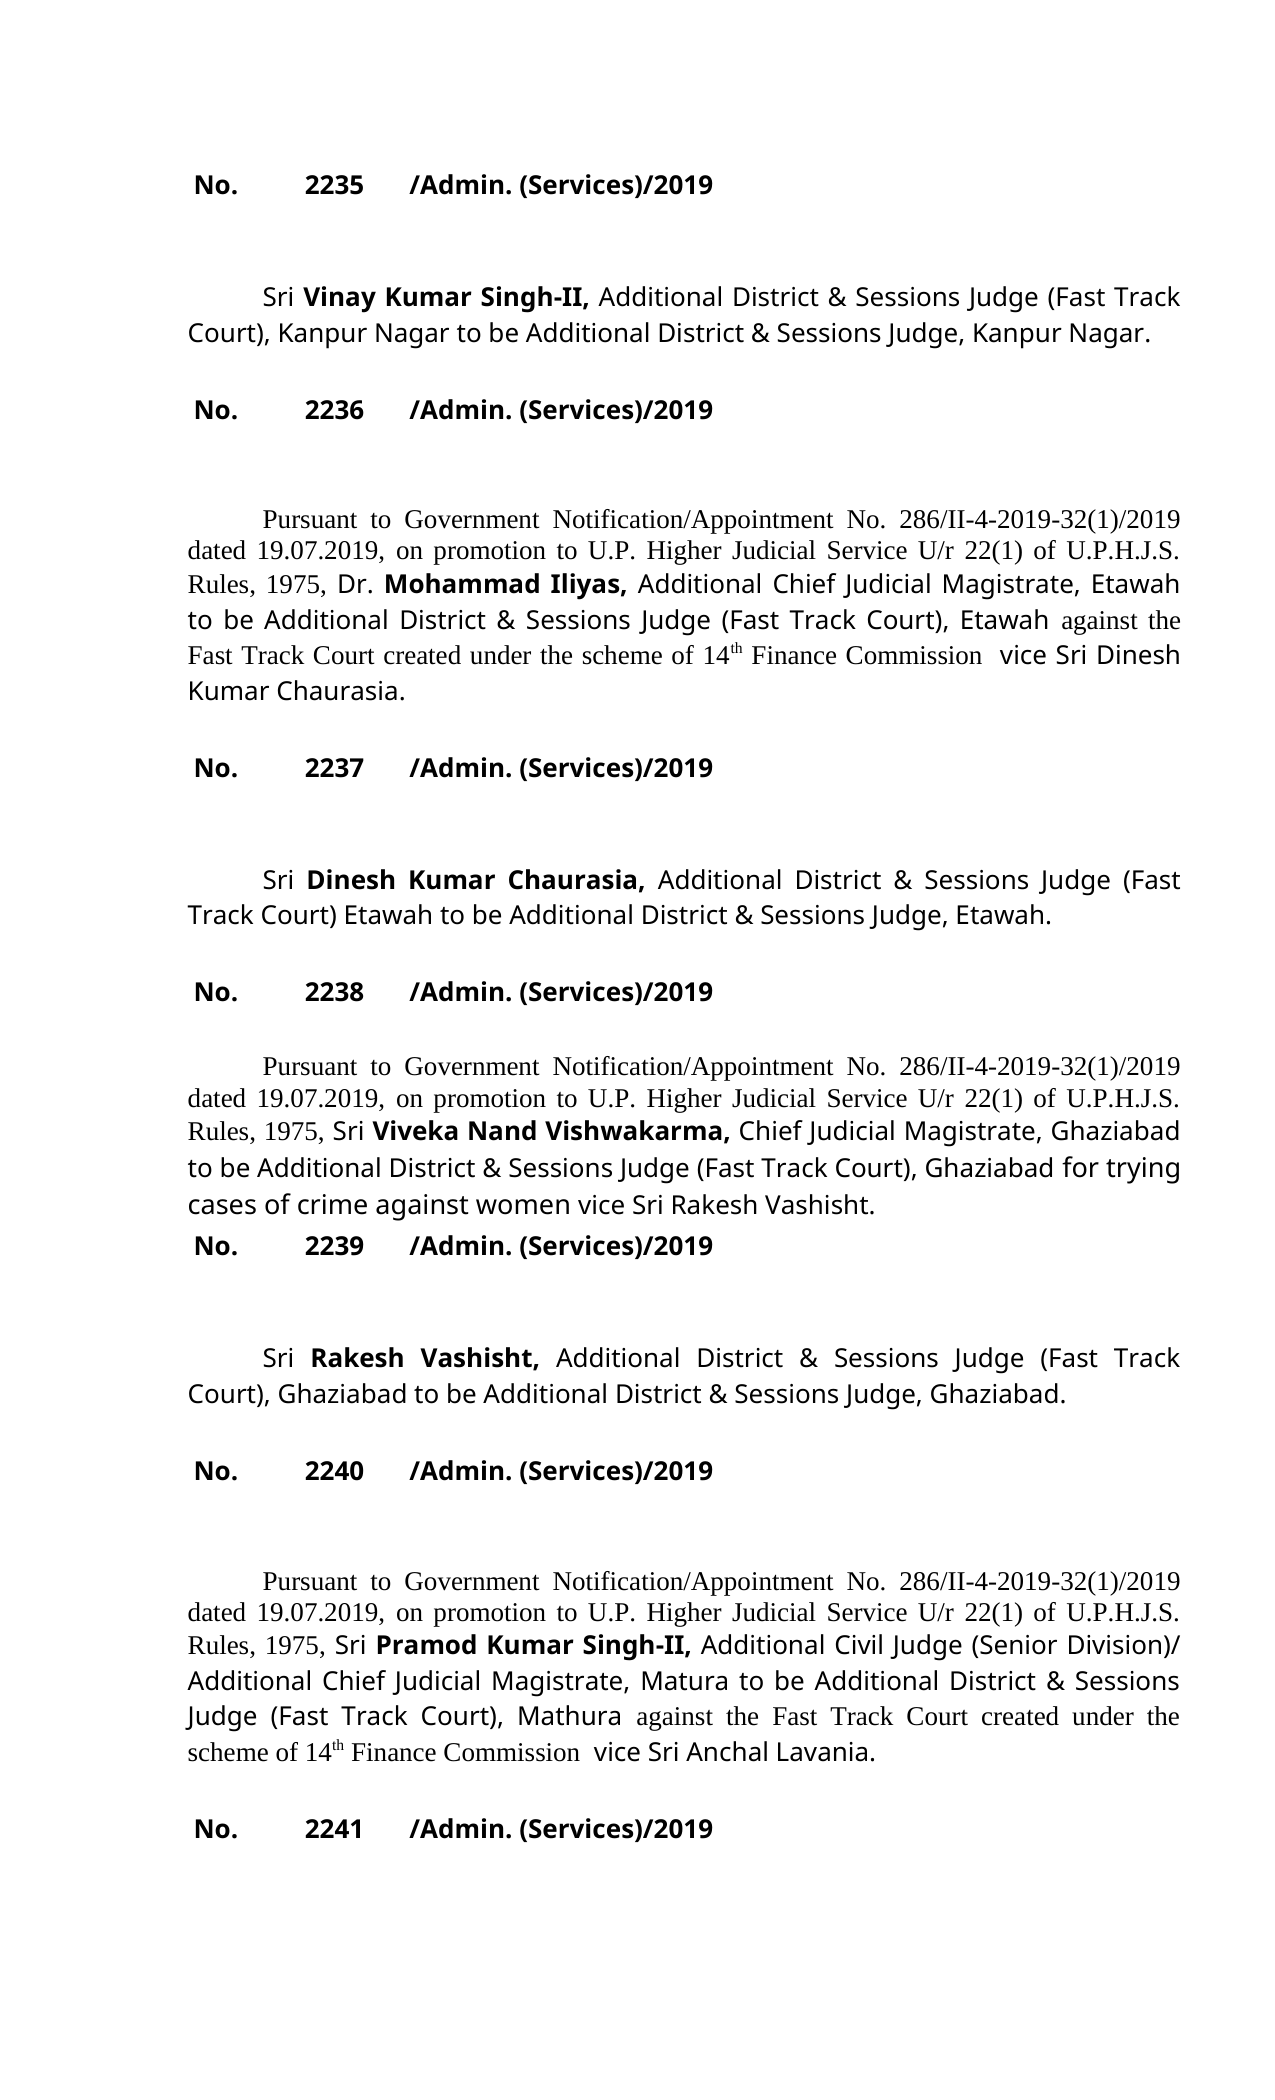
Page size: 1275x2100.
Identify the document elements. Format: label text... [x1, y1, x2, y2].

table_header No. [188, 1805, 261, 1887]
table_header [261, 1222, 403, 1304]
table_header No. [188, 1447, 261, 1529]
text Pursuant to Government Notification/Appointment No. 286/II-4-2019-32(1)/2019 dated 19.07.2019, on promotion to U.P. Higher Judicial Service U/r 22(1) of U.P.H.J.S. Rules, 1975, Dr. Mohammad Iliyas, Additional Chief Judicial Magistrate, Etawah to be Additional District & Sessions Judge (Fast Track Court), Etawah against the Fast Track Court created under the scheme of 14th Finance Commission vice Sri Dinesh Kumar Chaurasia. [187, 503, 1181, 708]
table_header /Admin. (Services)/2019 [404, 968, 762, 1051]
table_header No. [188, 968, 261, 1051]
table_header [261, 744, 403, 826]
table_header /Admin. (Services)/2019 [404, 386, 762, 468]
table_header [261, 161, 403, 243]
table_header /Admin. (Services)/2019 [404, 1805, 762, 1887]
table_header No. [188, 744, 261, 826]
table_header No. [188, 161, 261, 243]
table_header /Admin. (Services)/2019 [404, 161, 762, 243]
table_header [261, 1805, 403, 1887]
table_header [261, 1447, 403, 1529]
table_header /Admin. (Services)/2019 [404, 1222, 762, 1304]
table_header [261, 386, 403, 468]
table_header No. [188, 1222, 261, 1304]
text Sri Dinesh Kumar Chaurasia, Additional District & Sessions Judge (Fast Track Court) Etawah to be Additional District & Sessions Judge, Etawah. [187, 861, 1181, 932]
text Pursuant to Government Notification/Appointment No. 286/II-4-2019-32(1)/2019 dated 19.07.2019, on promotion to U.P. Higher Judicial Service U/r 22(1) of U.P.H.J.S. Rules, 1975, Sri Viveka Nand Vishwakarma, Chief Judicial Magistrate, Ghaziabad to be Additional District & Sessions Judge (Fast Track Court), Ghaziabad for trying cases of crime against women vice Sri Rakesh Vashisht. [187, 1051, 1181, 1222]
table_header No. [188, 386, 261, 468]
table_header /Admin. (Services)/2019 [404, 1447, 762, 1529]
table_header [261, 968, 403, 1051]
table_header /Admin. (Services)/2019 [404, 744, 762, 826]
text Pursuant to Government Notification/Appointment No. 286/II-4-2019-32(1)/2019 dated 19.07.2019, on promotion to U.P. Higher Judicial Service U/r 22(1) of U.P.H.J.S. Rules, 1975, Sri Pramod Kumar Singh-II, Additional Civil Judge (Senior Division)/ Additional Chief Judicial Magistrate, Matura to be Additional District & Sessions Judge (Fast Track Court), Mathura against the Fast Track Court created under the scheme of 14th Finance Commission vice Sri Anchal Lavania. [187, 1565, 1181, 1769]
text Sri Rakesh Vashisht, Additional District & Sessions Judge (Fast Track Court), Ghaziabad to be Additional District & Sessions Judge, Ghaziabad. [187, 1340, 1181, 1411]
text Sri Vinay Kumar Singh-II, Additional District & Sessions Judge (Fast Track Court), Kanpur Nagar to be Additional District & Sessions Judge, Kanpur Nagar. [187, 279, 1181, 350]
